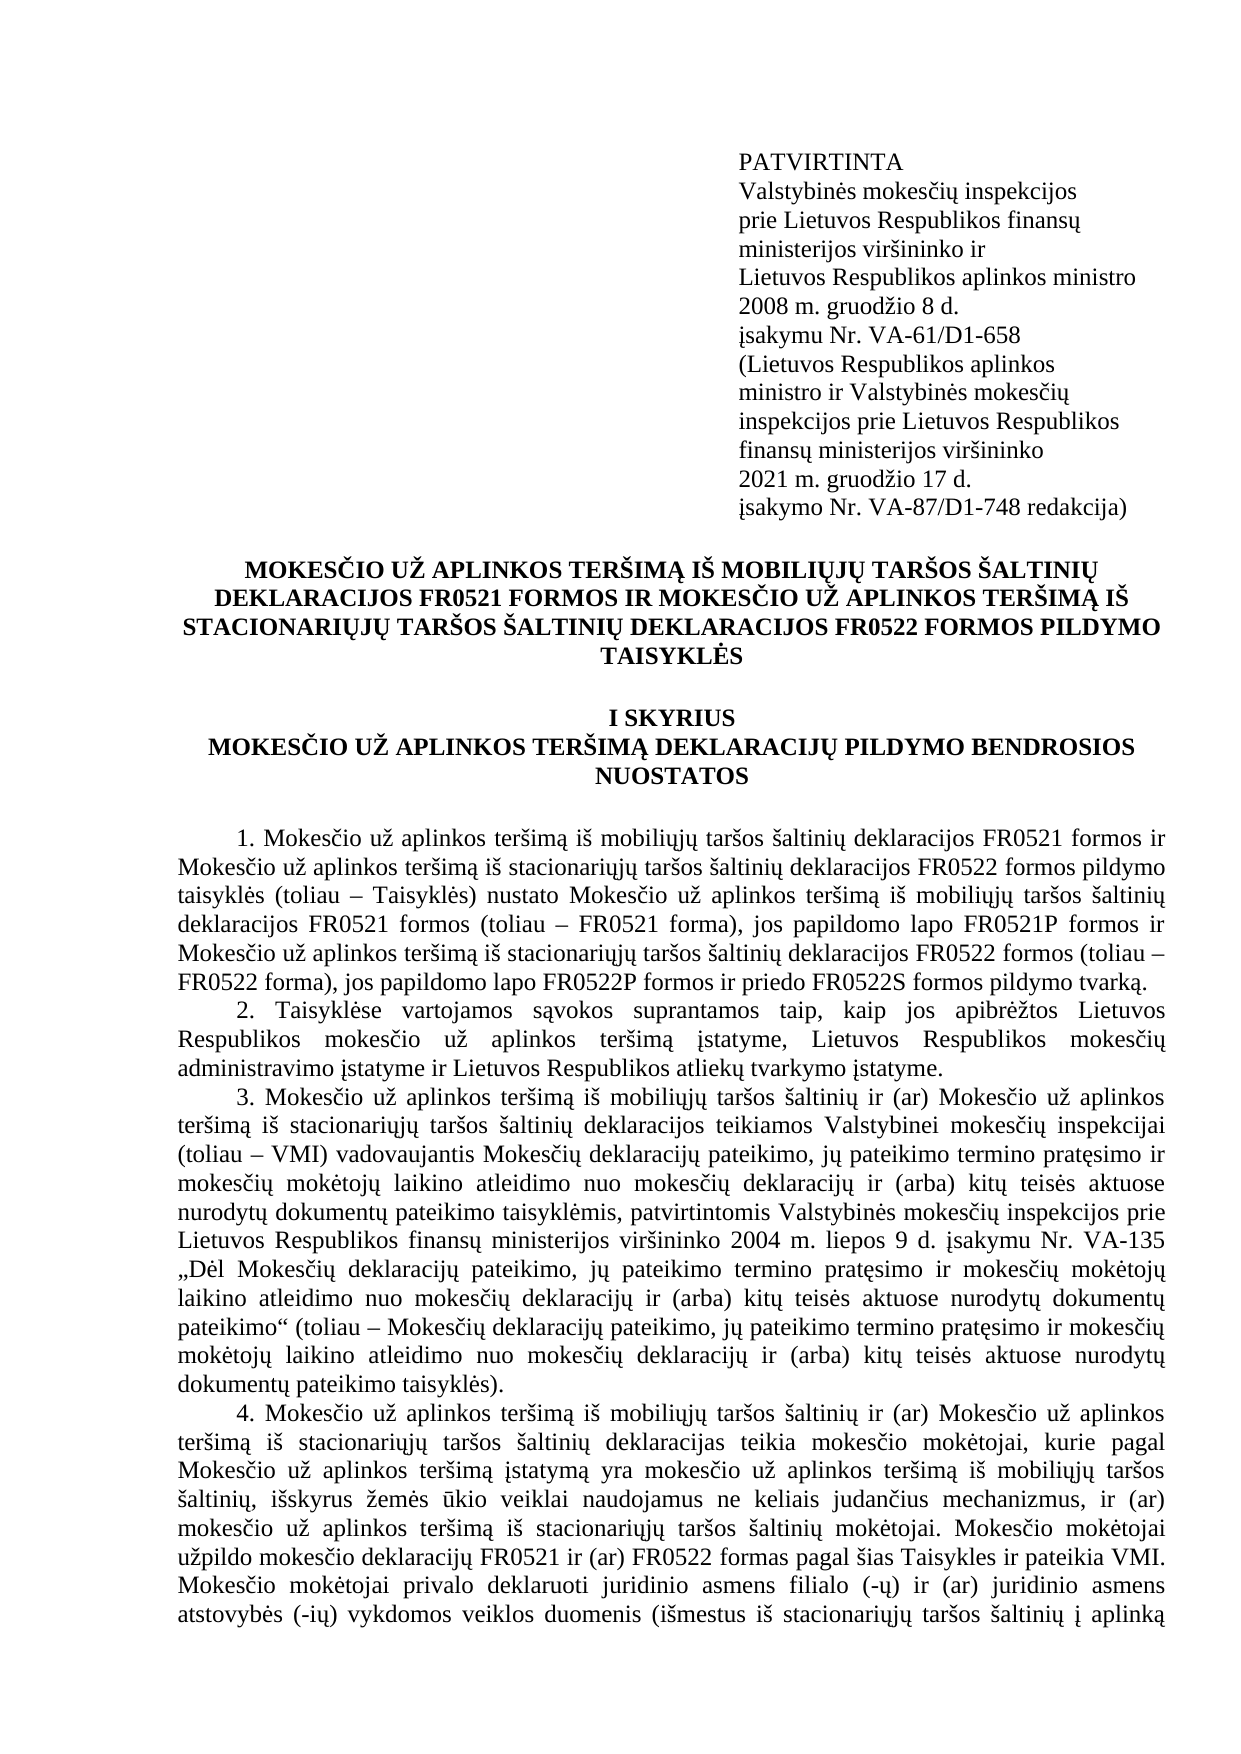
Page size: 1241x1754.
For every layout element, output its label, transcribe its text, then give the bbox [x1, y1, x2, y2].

text finansų ministerijos viršininko [723, 435, 1166, 464]
text MOKESČIO UŽ APLINKOS TERŠIMĄ DEKLARACIJŲ PILDYMO BENDROSIOS NUOSTATOS [177, 732, 1166, 789]
text įsakymo Nr. VA-87/D1-748 redakcija) [723, 492, 1166, 521]
text 4. Mokesčio už aplinkos teršimą iš mobiliųjų taršos šaltinių ir (ar) Mokesčio už aplinkos teršimą iš stacionariųjų taršos šaltinių deklaracijas teikia mokesčio mokėtojai, kurie pagal Mokesčio už aplinkos teršimą įstatymą yra mokesčio už aplinkos teršimą iš mobiliųjų taršos šaltinių, išskyrus žemės ūkio veiklai naudojamus ne keliais judančius mechanizmus, ir (ar) mokesčio už aplinkos teršimą iš stacionariųjų taršos šaltinių mokėtojai. Mokesčio mokėtojai užpildo mokesčio deklaracijų FR0521 ir (ar) FR0522 formas pagal šias Taisykles ir pateikia VMI. Mokesčio mokėtojai privalo deklaruoti juridinio asmens filialo (-ų) ir (ar) juridinio asmens atstovybės (-ių) vykdomos veiklos duomenis (išmestus iš stacionariųjų taršos šaltinių į aplinką [177, 1398, 1166, 1628]
text Valstybinės mokesčių inspekcijos [723, 176, 1166, 205]
text įsakymu Nr. VA-61/D1-658 [723, 320, 1166, 349]
text inspekcijos prie Lietuvos Respublikos [723, 406, 1166, 435]
text 2008 m. gruodžio 8 d. [723, 291, 1166, 320]
text ministerijos viršininko ir [723, 234, 1166, 262]
text I SKYRIUS [177, 703, 1166, 732]
text 2021 m. gruodžio 17 d. [723, 464, 1166, 492]
text 1. Mokesčio už aplinkos teršimą iš mobiliųjų taršos šaltinių deklaracijos FR0521 formos ir Mokesčio už aplinkos teršimą iš stacionariųjų taršos šaltinių deklaracijos FR0522 formos pildymo taisyklės (toliau – Taisyklės) nustato Mokesčio už aplinkos teršimą iš mobiliųjų taršos šaltinių deklaracijos FR0521 formos (toliau – FR0521 forma), jos papildomo lapo FR0521P formos ir Mokesčio už aplinkos teršimą iš stacionariųjų taršos šaltinių deklaracijos FR0522 formos (toliau – FR0522 forma), jos papildomo lapo FR0522P formos ir priedo FR0522S formos pildymo tvarką. [177, 823, 1166, 996]
text 3. Mokesčio už aplinkos teršimą iš mobiliųjų taršos šaltinių ir (ar) Mokesčio už aplinkos teršimą iš stacionariųjų taršos šaltinių deklaracijos teikiamos Valstybinei mokesčių inspekcijai (toliau – VMI) vadovaujantis Mokesčių deklaracijų pateikimo, jų pateikimo termino pratęsimo ir mokesčių mokėtojų laikino atleidimo nuo mokesčių deklaracijų ir (arba) kitų teisės aktuose nurodytų dokumentų pateikimo taisyklėmis, patvirtintomis Valstybinės mokesčių inspekcijos prie Lietuvos Respublikos finansų ministerijos viršininko 2004 m. liepos 9 d. įsakymu Nr. VA-135 „Dėl Mokesčių deklaracijų pateikimo, jų pateikimo termino pratęsimo ir mokesčių mokėtojų laikino atleidimo nuo mokesčių deklaracijų ir (arba) kitų teisės aktuose nurodytų dokumentų pateikimo“ (toliau – Mokesčių deklaracijų pateikimo, jų pateikimo termino pratęsimo ir mokesčių mokėtojų laikino atleidimo nuo mokesčių deklaracijų ir (arba) kitų teisės aktuose nurodytų dokumentų pateikimo taisyklės). [177, 1082, 1166, 1398]
text prie Lietuvos Respublikos finansų [723, 205, 1166, 234]
text 2. Taisyklėse vartojamos sąvokos suprantamos taip, kaip jos apibrėžtos Lietuvos Respublikos mokesčio už aplinkos teršimą įstatyme, Lietuvos Respublikos mokesčių administravimo įstatyme ir Lietuvos Respublikos atliekų tvarkymo įstatyme. [177, 996, 1166, 1082]
text MOKESČIO UŽ APLINKOS TERŠIMĄ IŠ MOBILIŲJŲ TARŠOS ŠALTINIŲ DEKLARACIJOS FR0521 FORMOS IR MOKESČIO UŽ APLINKOS TERŠIMĄ IŠ STACIONARIŲJŲ TARŠOS ŠALTINIŲ DEKLARACIJOS FR0522 FORMOS PILDYMO TAISYKLĖS [177, 555, 1166, 670]
text ministro ir Valstybinės mokesčių [723, 377, 1166, 406]
text Lietuvos Respublikos aplinkos ministro [723, 262, 1166, 291]
text PATVIRTINTA [723, 147, 1166, 176]
text (Lietuvos Respublikos aplinkos [723, 349, 1166, 377]
